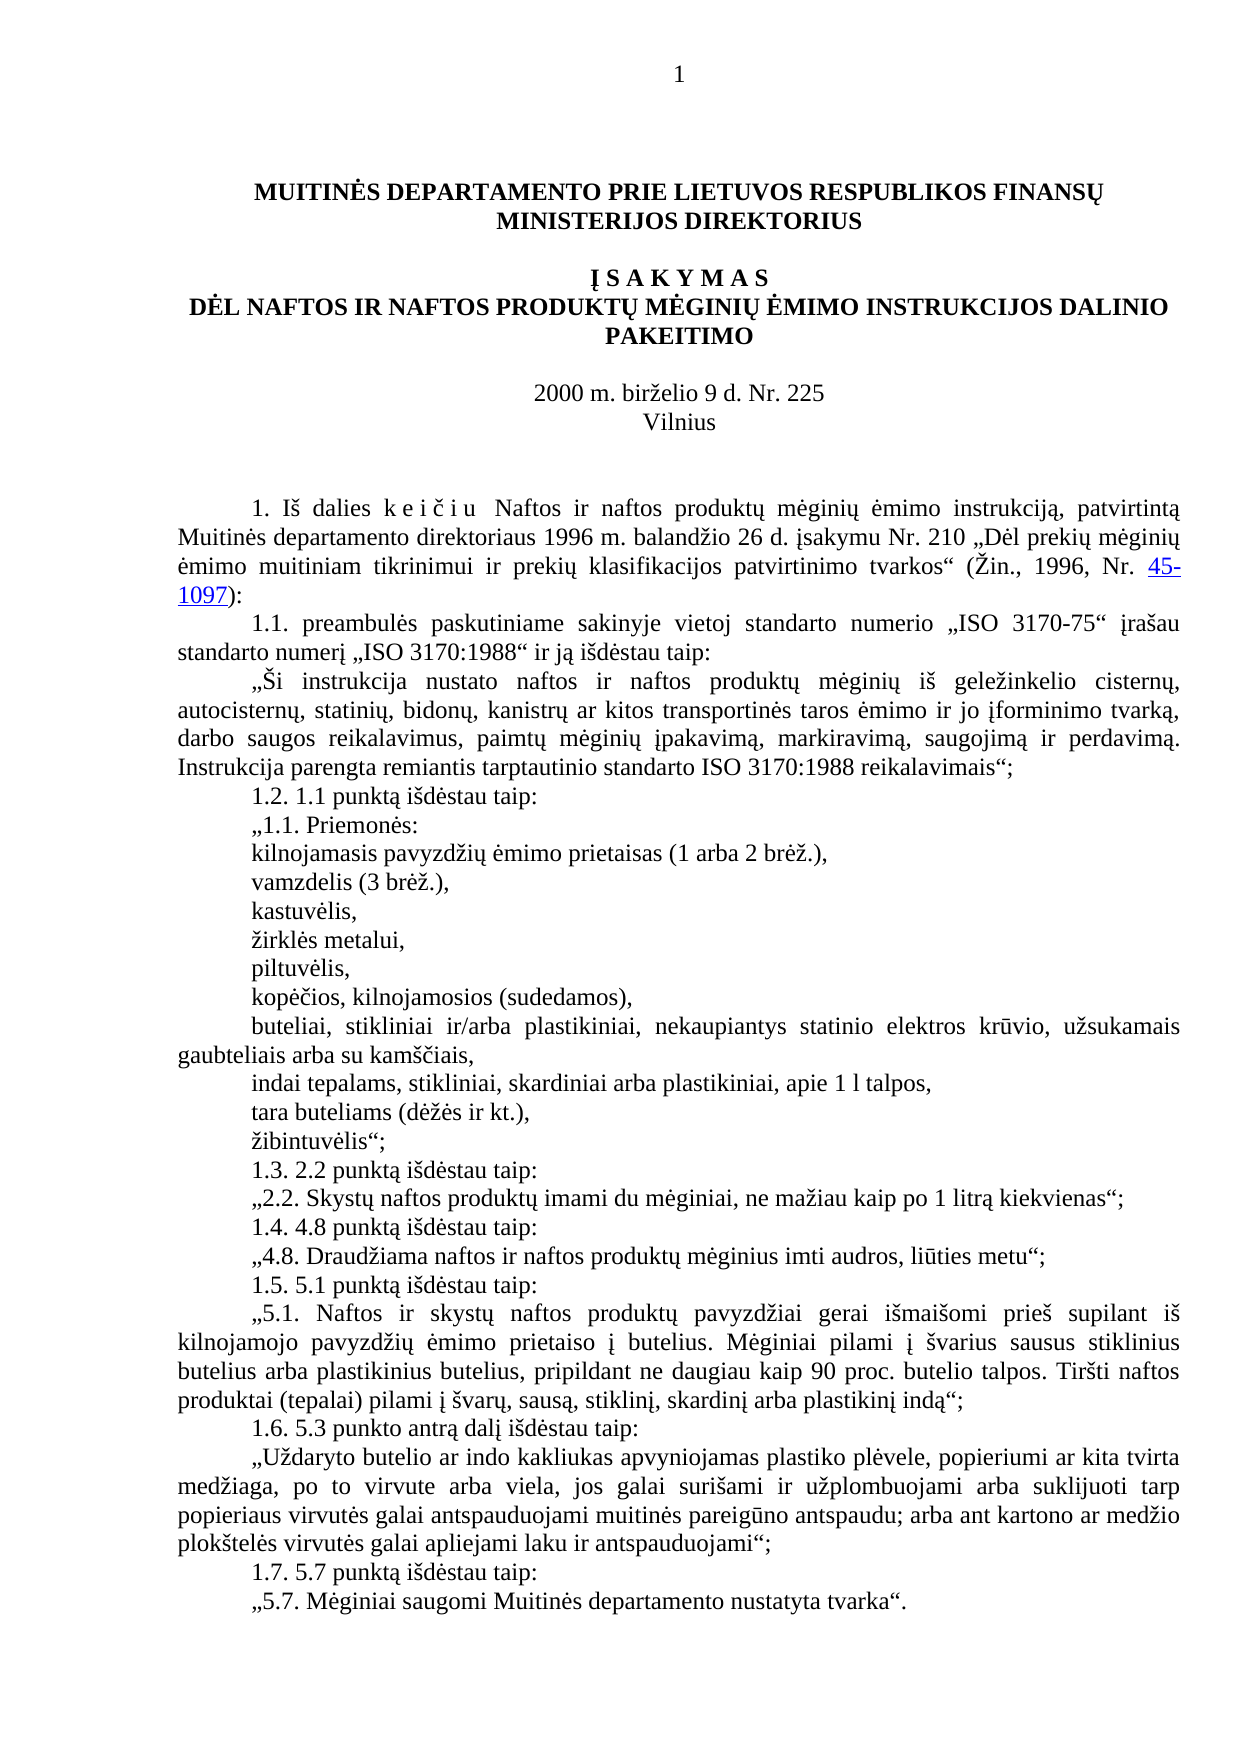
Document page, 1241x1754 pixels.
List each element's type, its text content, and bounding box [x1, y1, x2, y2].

text „Ši instrukcija nustato naftos ir naftos produktų mėginių iš geležinkelio cisternų, autocisternų, statinių, bidonų, kanistrų ar kitos transportinės taros ėmimo ir jo įforminimo tvarką, darbo saugos reikalavimus, paimtų mėginių įpakavimą, markiravimą, saugojimą ir perdavimą. Instrukcija parengta remiantis tarptautinio standarto ISO 3170:1988 reikalavimais“; [177, 666, 1181, 781]
text 1.6. 5.3 punkto antrą dalį išdėstau taip: [177, 1413, 1181, 1442]
text Vilnius [177, 407, 1181, 436]
text „2.2. Skystų naftos produktų imami du mėginiai, ne mažiau kaip po 1 litrą kiekvienas“; [177, 1183, 1181, 1212]
text indai tepalams, stikliniai, skardiniai arba plastikiniai, apie 1 l talpos, [177, 1068, 1181, 1097]
text MUITINĖS DEPARTAMENTO PRIE LIETUVOS RESPUBLIKOS FINANSŲ MINISTERIJOS DIREKTORIUS [177, 177, 1181, 235]
text vamzdelis (3 brėž.), [177, 867, 1181, 896]
text kopėčios, kilnojamosios (sudedamos), [177, 982, 1181, 1011]
text 1.3. 2.2 punktą išdėstau taip: [177, 1155, 1181, 1183]
text 2000 m. birželio 9 d. Nr. 225 [177, 378, 1181, 407]
text Į S A K Y M A S [177, 263, 1181, 292]
text kastuvėlis, [177, 896, 1181, 925]
text 1. Iš dalies keičiu Naftos ir naftos produktų mėginių ėmimo instrukciją, patvirtintą Muitinės departamento direktoriaus 1996 m. balandžio 26 d. įsakymu Nr. 210 „Dėl prekių mėginių ėmimo muitiniam tikrinimui ir prekių klasifikacijos patvirtinimo tvarkos“ (Žin., 1996, Nr. 45-1097): [177, 493, 1181, 608]
text 1.5. 5.1 punktą išdėstau taip: [177, 1270, 1181, 1298]
text buteliai, stikliniai ir/arba plastikiniai, nekaupiantys statinio elektros krūvio, užsukamais gaubteliais arba su kamščiais, [177, 1011, 1181, 1068]
text piltuvėlis, [177, 953, 1181, 982]
text žirklės metalui, [177, 925, 1181, 953]
text „4.8. Draudžiama naftos ir naftos produktų mėginius imti audros, liūties metu“; [177, 1241, 1181, 1270]
text žibintuvėlis“; [177, 1126, 1181, 1155]
text 1.4. 4.8 punktą išdėstau taip: [177, 1212, 1181, 1241]
text 1.1. preambulės paskutiniame sakinyje vietoj standarto numerio „ISO 3170-75“ įrašau standarto numerį „ISO 3170:1988“ ir ją išdėstau taip: [177, 608, 1181, 666]
text DĖL NAFTOS IR NAFTOS PRODUKTŲ MĖGINIŲ ĖMIMO INSTRUKCIJOS DALINIO PAKEITIMO [177, 292, 1181, 350]
text kilnojamasis pavyzdžių ėmimo prietaisas (1 arba 2 brėž.), [177, 838, 1181, 867]
text „5.7. Mėginiai saugomi Muitinės departamento nustatyta tvarka“. [177, 1586, 1181, 1615]
text „5.1. Naftos ir skystų naftos produktų pavyzdžiai gerai išmaišomi prieš supilant iš kilnojamojo pavyzdžių ėmimo prietaiso į butelius. Mėginiai pilami į švarius sausus stiklinius butelius arba plastikinius butelius, pripildant ne daugiau kaip 90 proc. butelio talpos. Tiršti naftos produktai (tepalai) pilami į švarų, sausą, stiklinį, skardinį arba plastikinį indą“; [177, 1298, 1181, 1413]
text „1.1. Priemonės: [177, 810, 1181, 838]
text 1.7. 5.7 punktą išdėstau taip: [177, 1557, 1181, 1586]
text „Uždaryto butelio ar indo kakliukas apvyniojamas plastiko plėvele, popieriumi ar kita tvirta medžiaga, po to virvute arba viela, jos galai surišami ir užplombuojami arba suklijuoti tarp popieriaus virvutės galai antspauduojami muitinės pareigūno antspaudu; arba ant kartono ar medžio plokštelės virvutės galai apliejami laku ir antspauduojami“; [177, 1442, 1181, 1557]
text 1.2. 1.1 punktą išdėstau taip: [177, 781, 1181, 810]
text tara buteliams (dėžės ir kt.), [177, 1097, 1181, 1126]
